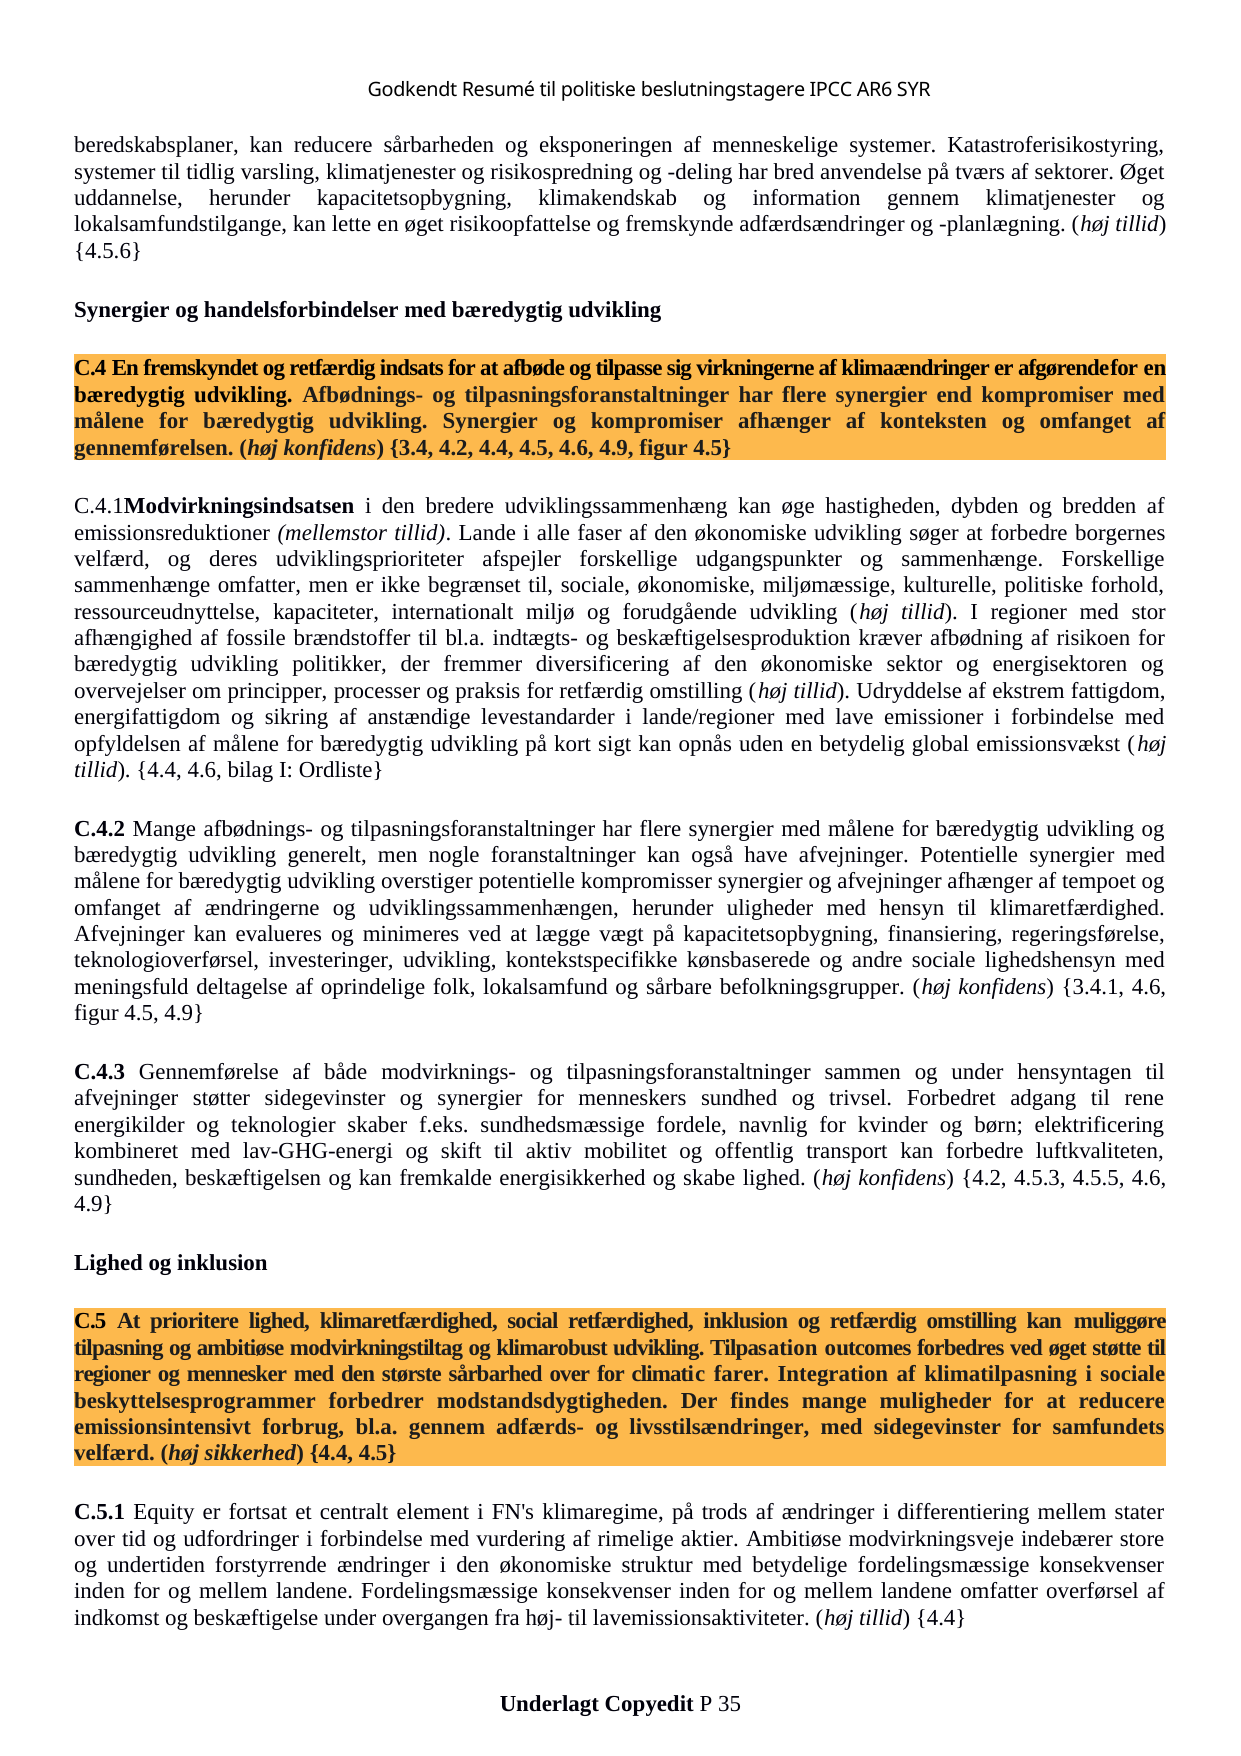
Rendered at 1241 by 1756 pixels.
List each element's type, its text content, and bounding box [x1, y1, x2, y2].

text Synergier og handelsforbindelser med bæredygtig udvikling [74, 296, 1166, 322]
text Lighed og inklusion [74, 1249, 1166, 1275]
text C.4.2 Mange afbødnings- og tilpasningsforanstaltninger har flere synergier med målene for bæredygtig udvikling og bæredygtig udvikling generelt, men nogle foranstaltninger kan også have afvejninger. Potentielle synergier med målene for bæredygtig udvikling overstiger potentielle kompromisser synergier og afvejninger afhænger af tempoet og omfanget af ændringerne og udviklingssammenhængen, herunder uligheder med hensyn til klimaretfærdighed. Afvejninger kan evalueres og minimeres ved at lægge vægt på kapacitetsopbygning, finansiering, regeringsførelse, teknologioverførsel, investeringer, udvikling, kontekstspecifikke kønsbaserede og andre sociale lighedshensyn med meningsfuld deltagelse af oprindelige folk, lokalsamfund og sårbare befolkningsgrupper. (høj konfidens) {3.4.1, 4.6, figur 4.5, 4.9} [74, 815, 1166, 1026]
text C.5 At prioritere lighed, klimaretfærdighed, social retfærdighed, inklusion og retfærdig omstilling kan muliggøre tilpasning og ambitiøse modvirkningstiltag og klimarobust udvikling. Tilpasation outcomes forbedres ved øget støtte til regioner og mennesker med den største sårbarhed over for climatic farer. Integration af klimatilpasning i sociale beskyttelsesprogrammer forbedrer modstandsdygtigheden. Der findes mange muligheder for at reducere emissionsintensivt forbrug, bl.a. gennem adfærds- og livsstilsændringer, med sidegevinster for samfundets velfærd. (høj sikkerhed) {4.4, 4.5} [74, 1308, 1166, 1466]
text C.4.3 Gennemførelse af både modvirknings- og tilpasningsforanstaltninger sammen og under hensyntagen til afvejninger støtter sidegevinster og synergier for menneskers sundhed og trivsel. Forbedret adgang til rene energikilder og teknologier skaber f.eks. sundhedsmæssige fordele, navnlig for kvinder og børn; elektrificering kombineret med lav-GHG-energi og skift til aktiv mobilitet og offentlig transport kan forbedre luftkvaliteten, sundheden, beskæftigelsen og kan fremkalde energisikkerhed og skabe lighed. (høj konfidens) {4.2, 4.5.3, 4.5.5, 4.6, 4.9} [74, 1058, 1166, 1216]
text beredskabsplaner, kan reducere sårbarheden og eksponeringen af menneskelige systemer. Katastroferisikostyring, systemer til tidlig varsling, klimatjenester og risikospredning og -deling har bred anvendelse på tværs af sektorer. Øget uddannelse, herunder kapacitetsopbygning, klimakendskab og information gennem klimatjenester og lokalsamfundstilgange, kan lette en øget risikoopfattelse og fremskynde adfærdsændringer og -planlægning. (høj tillid) {4.5.6} [74, 131, 1166, 263]
text C.4.1Modvirkningsindsatsen i den bredere udviklingssammenhæng kan øge hastigheden, dybden og bredden af emissionsreduktioner (mellemstor tillid). Lande i alle faser af den økonomiske udvikling søger at forbedre borgernes velfærd, og deres udviklingsprioriteter afspejler forskellige udgangspunkter og sammenhænge. Forskellige sammenhænge omfatter, men er ikke begrænset til, sociale, økonomiske, miljømæssige, kulturelle, politiske forhold, ressourceudnyttelse, kapaciteter, internationalt miljø og forudgående udvikling (høj tillid). I regioner med stor afhængighed af fossile brændstoffer til bl.a. indtægts- og beskæftigelsesproduktion kræver afbødning af risikoen for bæredygtig udvikling politikker, der fremmer diversificering af den økonomiske sektor og energisektoren og overvejelser om principper, processer og praksis for retfærdig omstilling (høj tillid). Udryddelse af ekstrem fattigdom, energifattigdom og sikring af anstændige levestandarder i lande/regioner med lave emissioner i forbindelse med opfyldelsen af målene for bæredygtig udvikling på kort sigt kan opnås uden en betydelig global emissionsvækst (høj tillid). {4.4, 4.6, bilag I: Ordliste} [74, 492, 1166, 782]
text C.4 En fremskyndet og retfærdig indsats for at afbøde og tilpasse sig virkningerne af klimaændringer er afgørendefor en bæredygtig udvikling. Afbødnings- og tilpasningsforanstaltninger har flere synergier end kompromiser med målene for bæredygtig udvikling. Synergier og kompromiser afhænger af konteksten og omfanget af gennemførelsen. (høj konfidens) {3.4, 4.2, 4.4, 4.5, 4.6, 4.9, figur 4.5} [74, 354, 1166, 460]
text C.5.1 Equity er fortsat et centralt element i FN's klimaregime, på trods af ændringer i differentiering mellem stater over tid og udfordringer i forbindelse med vurdering af rimelige aktier. Ambitiøse modvirkningsveje indebærer store og undertiden forstyrrende ændringer i den økonomiske struktur med betydelige fordelingsmæssige konsekvenser inden for og mellem landene. Fordelingsmæssige konsekvenser inden for og mellem landene omfatter overførsel af indkomst og beskæftigelse under overgangen fra høj- til lavemissionsaktiviteter. (høj tillid) {4.4} [74, 1498, 1166, 1630]
